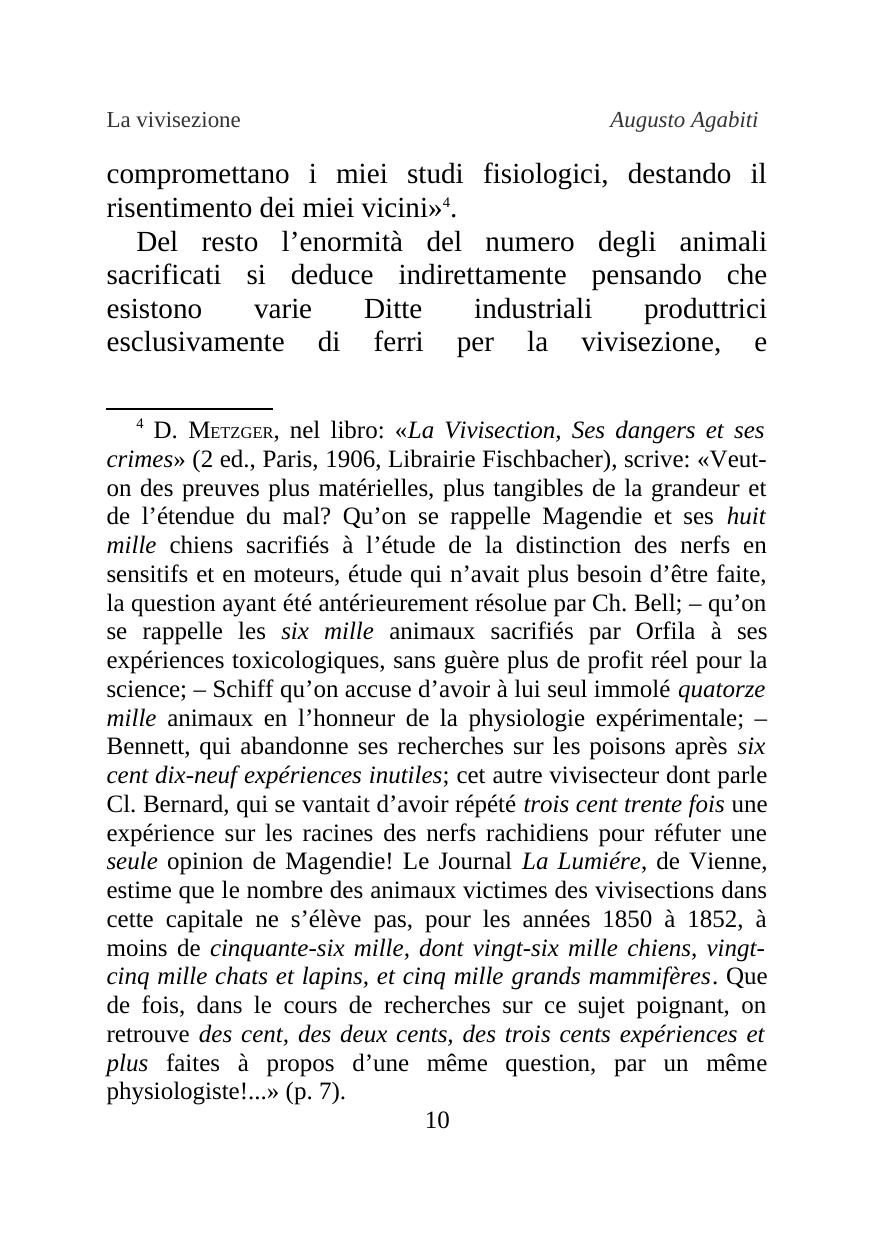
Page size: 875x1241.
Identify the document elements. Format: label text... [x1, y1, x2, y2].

text D. Metzger, nel libro: «La Vivisection, Ses dangers et ses crimes» (2 ed., Paris, 1906, Librairie Fischbacher), scrive: «Veut-on des preuves plus matérielles, plus tangibles de la grandeur et de l’étendue du mal? Qu’on se rappelle Magendie et ses huit mille chiens sacrifiés à l’étude de la distinction des nerfs en sensitifs et en moteurs, étude qui n’avait plus besoin d’être faite, la question ayant été antérieurement résolue par Ch. Bell; – qu’on se rappelle les six mille animaux sacrifiés par Orfila à ses expériences toxicologiques, sans guère plus de profit réel pour la science; – Schiff qu’on accuse d’avoir à lui seul immolé quatorze mille animaux en l’honneur de la physiologie expérimentale; – Bennett, qui abandonne ses recherches sur les poisons après six cent dix-neuf expériences inutiles; cet autre vivisecteur dont parle Cl. Bernard, qui se vantait d’avoir répété trois cent trente fois une expérience sur les racines des nerfs rachidiens pour réfuter une seule opinion de Magendie! Le Journal La Lumiére, de Vienne, estime que le nombre des animaux victimes des vivisections dans cette capitale ne s’élève pas, pour les années 1850 à 1852, à moins de cinquante-six mille, dont vingt-six mille chiens, vingt-cinq mille chats et lapins, et cinq mille grands mammifères. Que de fois, dans le cours de recherches sur ce sujet poignant, on retrouve des cent, des deux cents, des trois cents expériences et plus faites à propos d’une même question, par un même physiologiste!...» (p. 7). [106, 415, 768, 1105]
text compromettano i miei studi fisiologici, destando il risentimento dei miei vicini». [106, 157, 768, 224]
text Del resto l’enormità del numero degli animali sacrificati si deduce indirettamente pensando che esistono varie Ditte industriali produttrici esclusivamente di ferri per la vivisezione, e [106, 224, 768, 358]
